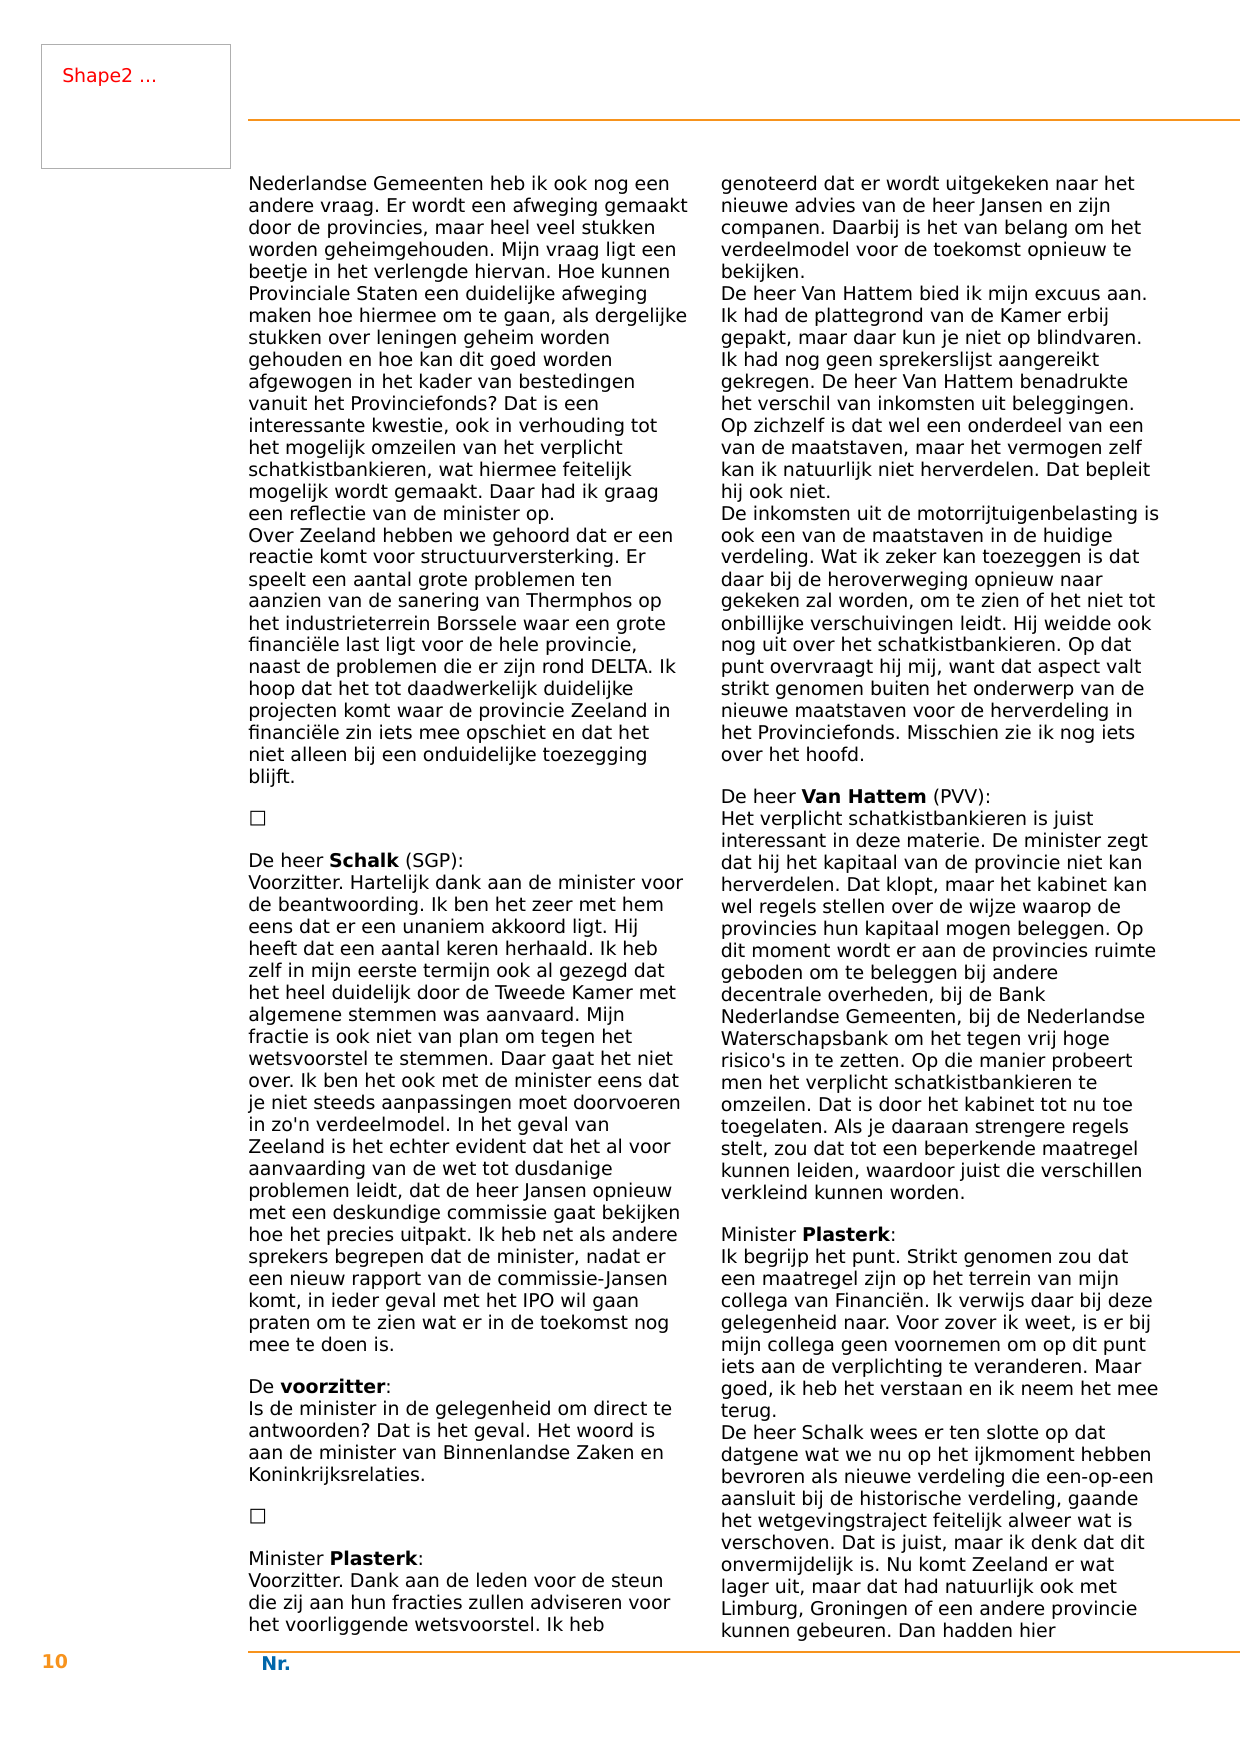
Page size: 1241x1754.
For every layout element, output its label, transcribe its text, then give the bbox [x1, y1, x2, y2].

text De heer Van Hattem bied ik mijn excuus aan. Ik had de plattegrond van de Kamer erbij gepakt, maar daar kun je niet op blindvaren. Ik had nog geen sprekerslijst aangereikt gekregen. De heer Van Hattem benadrukte het verschil van inkomsten uit beleggingen. Op zichzelf is dat wel een onderdeel van een van de maatstaven, maar het vermogen zelf kan ik natuurlijk niet herverdelen. Dat bepleit hij ook niet. [721, 283, 1163, 502]
text Ik begrijp het punt. Strikt genomen zou dat een maatregel zijn op het terrein van mijn collega van Financiën. Ik verwijs daar bij deze gelegenheid naar. Voor zover ik weet, is er bij mijn collega geen voornemen om op dit punt iets aan de verplichting te veranderen. Maar goed, ik heb het verstaan en ik neem het mee terug. [721, 1246, 1163, 1422]
text De voorzitter: [248, 1376, 691, 1398]
text De heer Schalk wees er ten slotte op dat datgene wat we nu op het ijkmoment hebben bevroren als nieuwe verdeling die een-op-een aansluit bij de historische verdeling, gaande het wetgevingstraject feitelijk alweer wat is verschoven. Dat is juist, maar ik denk dat dit onvermijdelijk is. Nu komt Zeeland er wat lager uit, maar dat had natuurlijk ook met Limburg, Groningen of een andere provincie kunnen gebeuren. Dan hadden hier [721, 1422, 1163, 1641]
text Over Zeeland hebben we gehoord dat er een reactie komt voor structuurversterking. Er speelt een aantal grote problemen ten aanzien van de sanering van Thermphos op het industrieterrein Borssele waar een grote financiële last ligt voor de hele provincie, naast de problemen die er zijn rond DELTA. Ik hoop dat het tot daadwerkelijk duidelijke projecten komt waar de provincie Zeeland in financiële zin iets mee opschiet en dat het niet alleen bij een onduidelijke toezegging blijft. [248, 524, 691, 788]
text De heer Schalk (SGP): [248, 850, 691, 872]
text Voorzitter. Dank aan de leden voor de steun die zij aan hun fracties zullen adviseren voor het voorliggende wetsvoorstel. Ik heb [248, 1569, 691, 1636]
text Voorzitter. Hartelijk dank aan de minister voor de beantwoording. Ik ben het zeer met hem eens dat er een unaniem akkoord ligt. Hij heeft dat een aantal keren herhaald. Ik heb zelf in mijn eerste termijn ook al gezegd dat het heel duidelijk door de Tweede Kamer met algemene stemmen was aanvaard. Mijn fractie is ook niet van plan om tegen het wetsvoorstel te stemmen. Daar gaat het niet over. Ik ben het ook met de minister eens dat je niet steeds aanpassingen moet doorvoeren in zo'n verdeelmodel. In het geval van Zeeland is het echter evident dat het al voor aanvaarding van de wet tot dusdanige problemen leidt, dat de heer Jansen opnieuw met een deskundige commissie gaat bekijken hoe het precies uitpakt. Ik heb net als andere sprekers begrepen dat de minister, nadat er een nieuw rapport van de commissie-Jansen komt, in ieder geval met het IPO wil gaan praten om te zien wat er in de toekomst nog mee te doen is. [248, 872, 691, 1356]
text Nederlandse Gemeenten heb ik ook nog een andere vraag. Er wordt een afweging gemaakt door de provincies, maar heel veel stukken worden geheimgehouden. Mijn vraag ligt een beetje in het verlengde hiervan. Hoe kunnen Provinciale Staten een duidelijke afweging maken hoe hiermee om te gaan, als dergelijke stukken over leningen geheim worden gehouden en hoe kan dit goed worden afgewogen in het kader van bestedingen vanuit het Provinciefonds? Dat is een interessante kwestie, ook in verhouding tot het mogelijk omzeilen van het verplicht schatkistbankieren, wat hiermee feitelijk mogelijk wordt gemaakt. Daar had ik graag een reflectie van de minister op. [248, 173, 691, 524]
text Minister Plasterk: [721, 1224, 1163, 1246]
text genoteerd dat er wordt uitgekeken naar het nieuwe advies van de heer Jansen en zijn companen. Daarbij is het van belang om het verdeelmodel voor de toekomst opnieuw te bekijken. [721, 173, 1163, 283]
text ⬜ [248, 808, 691, 830]
text ⬜ [248, 1506, 691, 1528]
text De heer Van Hattem (PVV): [721, 786, 1163, 808]
text Het verplicht schatkistbankieren is juist interessant in deze materie. De minister zegt dat hij het kapitaal van de provincie niet kan herverdelen. Dat klopt, maar het kabinet kan wel regels stellen over de wijze waarop de provincies hun kapitaal mogen beleggen. Op dit moment wordt er aan de provincies ruimte geboden om te beleggen bij andere decentrale overheden, bij de Bank Nederlandse Gemeenten, bij de Nederlandse Waterschapsbank om het tegen vrij hoge risico's in te zetten. Op die manier probeert men het verplicht schatkistbankieren te omzeilen. Dat is door het kabinet tot nu toe toegelaten. Als je daaraan strengere regels stelt, zou dat tot een beperkende maatregel kunnen leiden, waardoor juist die verschillen verkleind kunnen worden. [721, 808, 1163, 1204]
text Minister Plasterk: [248, 1548, 691, 1569]
text Is de minister in de gelegenheid om direct te antwoorden? Dat is het geval. Het woord is aan de minister van Binnenlandse Zaken en Koninkrijksrelaties. [248, 1398, 691, 1486]
text De inkomsten uit de motorrijtuigenbelasting is ook een van de maatstaven in de huidige verdeling. Wat ik zeker kan toezeggen is dat daar bij de heroverweging opnieuw naar gekeken zal worden, om te zien of het niet tot onbillijke verschuivingen leidt. Hij weidde ook nog uit over het schatkistbankieren. Op dat punt overvraagt hij mij, want dat aspect valt strikt genomen buiten het onderwerp van de nieuwe maatstaven voor de herverdeling in het Provinciefonds. Misschien zie ik nog iets over het hoofd. [721, 502, 1163, 766]
